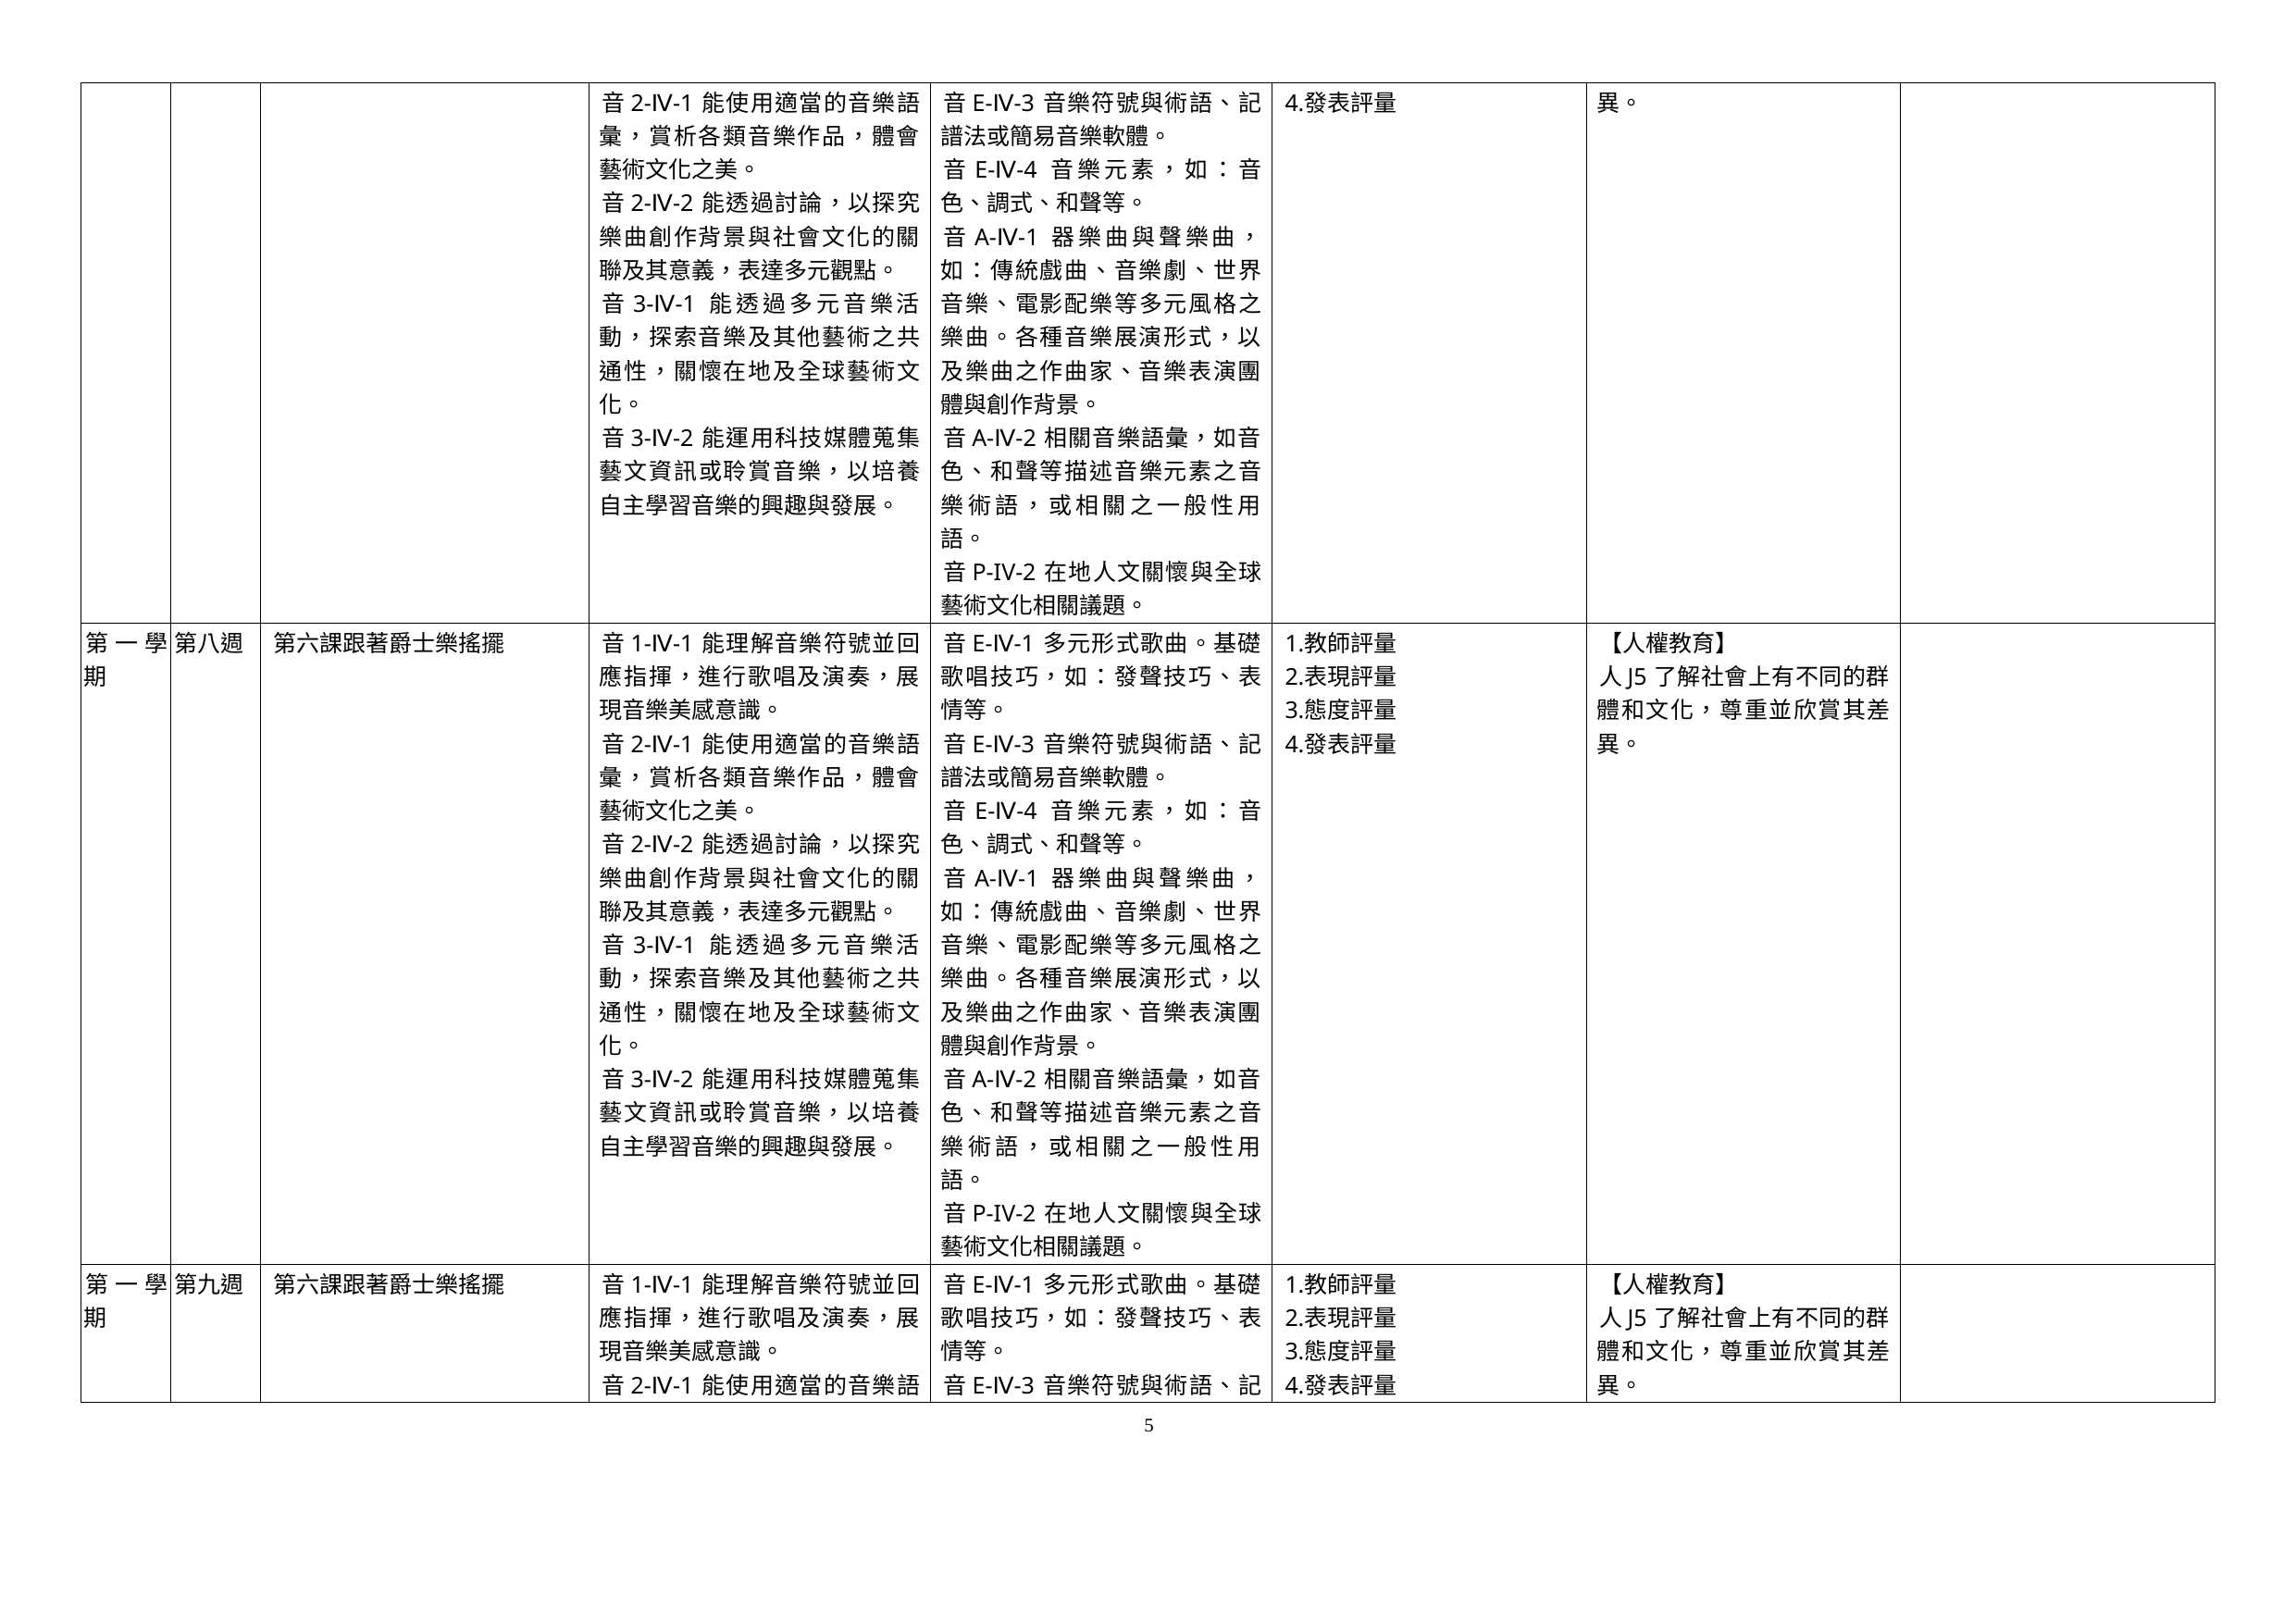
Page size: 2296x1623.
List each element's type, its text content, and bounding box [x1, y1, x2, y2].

table_cell 音2-Ⅳ-1 能使用適當的音樂語彙，賞析各類音樂作品，體會藝術文化之美。 音2-Ⅳ-2 能透過討論，以探究樂曲創作背景與社會文化的關聯及其意義，表達多元觀點。 音3-Ⅳ-1 能透過多元音樂活動，探索音樂及其他藝術之共通性，關懷在地及全球藝術文化。 音3-Ⅳ-2 能運用科技媒體蒐集藝文資訊或聆賞音樂，以培養自主學習音樂的興趣與發展。 [590, 83, 930, 623]
table_cell 音E-Ⅳ-3 音樂符號與術語、記譜法或簡易音樂軟體。 音E-Ⅳ-4 音樂元素，如：音色、調式、和聲等。 音A-Ⅳ-1 器樂曲與聲樂曲，如：傳統戲曲、音樂劇、世界音樂、電影配樂等多元風格之樂曲。各種音樂展演形式，以及樂曲之作曲家、音樂表演團體與創作背景。 音A-Ⅳ-2 相關音樂語彙，如音色、和聲等描述音樂元素之音樂術語，或相關之一般性用語。 音P-IV-2 在地人文關懷與全球藝術文化相關議題。 [931, 83, 1272, 623]
table_cell [1901, 624, 2215, 1264]
table_cell 1.教師評量 2.表現評量 3.態度評量 4.發表評量 [1272, 1265, 1586, 1402]
table_cell [81, 83, 170, 623]
table_cell 音E-Ⅳ-1 多元形式歌曲。基礎歌唱技巧，如：發聲技巧、表情等。 音E-Ⅳ-3 音樂符號與術語、記 [931, 1265, 1272, 1402]
table_cell 【人權教育】 人J5 了解社會上有不同的群體和文化，尊重並欣賞其差異。 [1587, 1265, 1900, 1402]
table_cell 第六課跟著爵士樂搖擺 [261, 1265, 589, 1402]
table_cell 1.教師評量 2.表現評量 3.態度評量 4.發表評量 [1272, 624, 1586, 1264]
table_cell 音1-Ⅳ-1 能理解音樂符號並回應指揮，進行歌唱及演奏，展現音樂美感意識。 音2-Ⅳ-1 能使用適當的音樂語 [590, 1265, 930, 1402]
table_cell 第九週 [171, 1265, 260, 1402]
table_cell 音E-Ⅳ-1 多元形式歌曲。基礎歌唱技巧，如：發聲技巧、表情等。 音E-Ⅳ-3 音樂符號與術語、記譜法或簡易音樂軟體。 音E-Ⅳ-4 音樂元素，如：音色、調式、和聲等。 音A-Ⅳ-1 器樂曲與聲樂曲，如：傳統戲曲、音樂劇、世界音樂、電影配樂等多元風格之樂曲。各種音樂展演形式，以及樂曲之作曲家、音樂表演團體與創作背景。 音A-Ⅳ-2 相關音樂語彙，如音色、和聲等描述音樂元素之音樂術語，或相關之一般性用語。 音P-IV-2 在地人文關懷與全球藝術文化相關議題。 [931, 624, 1272, 1264]
table_cell 音1-Ⅳ-1 能理解音樂符號並回應指揮，進行歌唱及演奏，展現音樂美感意識。 音2-Ⅳ-1 能使用適當的音樂語彙，賞析各類音樂作品，體會藝術文化之美。 音2-Ⅳ-2 能透過討論，以探究樂曲創作背景與社會文化的關聯及其意義，表達多元觀點。 音3-Ⅳ-1 能透過多元音樂活動，探索音樂及其他藝術之共通性，關懷在地及全球藝術文化。 音3-Ⅳ-2 能運用科技媒體蒐集藝文資訊或聆賞音樂，以培養自主學習音樂的興趣與發展。 [590, 624, 930, 1264]
table_cell [261, 83, 589, 623]
table_cell [1901, 83, 2215, 623]
table_cell 第六課跟著爵士樂搖擺 [261, 624, 589, 1264]
table_cell [1901, 1265, 2215, 1402]
table_cell 【人權教育】 人J5 了解社會上有不同的群體和文化，尊重並欣賞其差異。 [1587, 624, 1900, 1264]
table_cell 異。 [1587, 83, 1900, 623]
table_cell [171, 83, 260, 623]
table_cell 第八週 [171, 624, 260, 1264]
table_cell 第一學期 [81, 1265, 170, 1402]
table_cell 4.發表評量 [1272, 83, 1586, 623]
table_cell 第一學期 [81, 624, 170, 1264]
